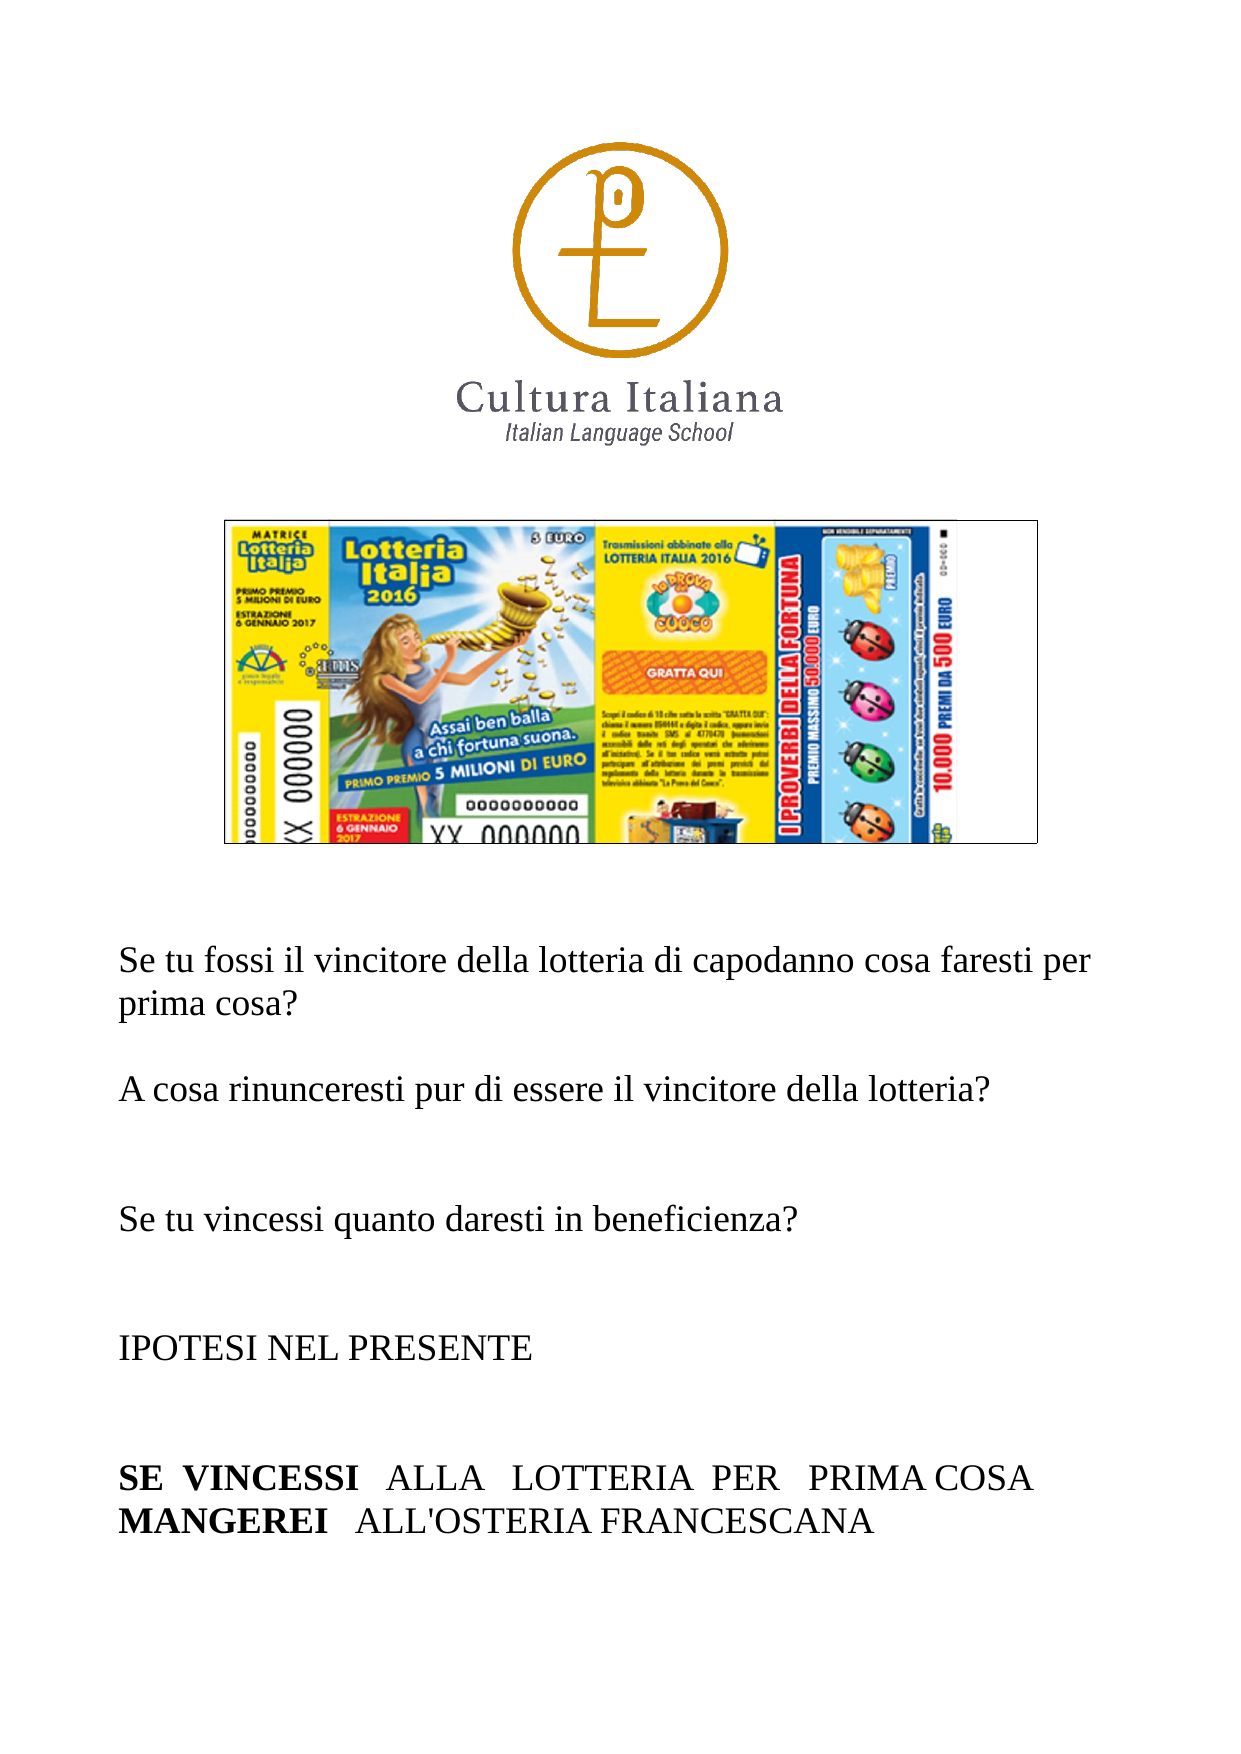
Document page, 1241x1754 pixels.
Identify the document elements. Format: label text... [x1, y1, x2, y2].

text A cosa rinunceresti pur di essere il vincitore della lotteria? [118, 1067, 1122, 1110]
text Se tu vincessi quanto daresti in beneficienza? [118, 1196, 1122, 1239]
text Se tu fossi il vincitore della lotteria di capodanno cosa faresti per prima cosa? [118, 937, 1122, 1024]
text SE VINCESSI ALLA LOTTERIA PER PRIMA COSA MANGEREI ALL'OSTERIA FRANCESCANA [118, 1455, 1122, 1541]
text IPOTESI NEL PRESENTE [118, 1326, 1122, 1369]
